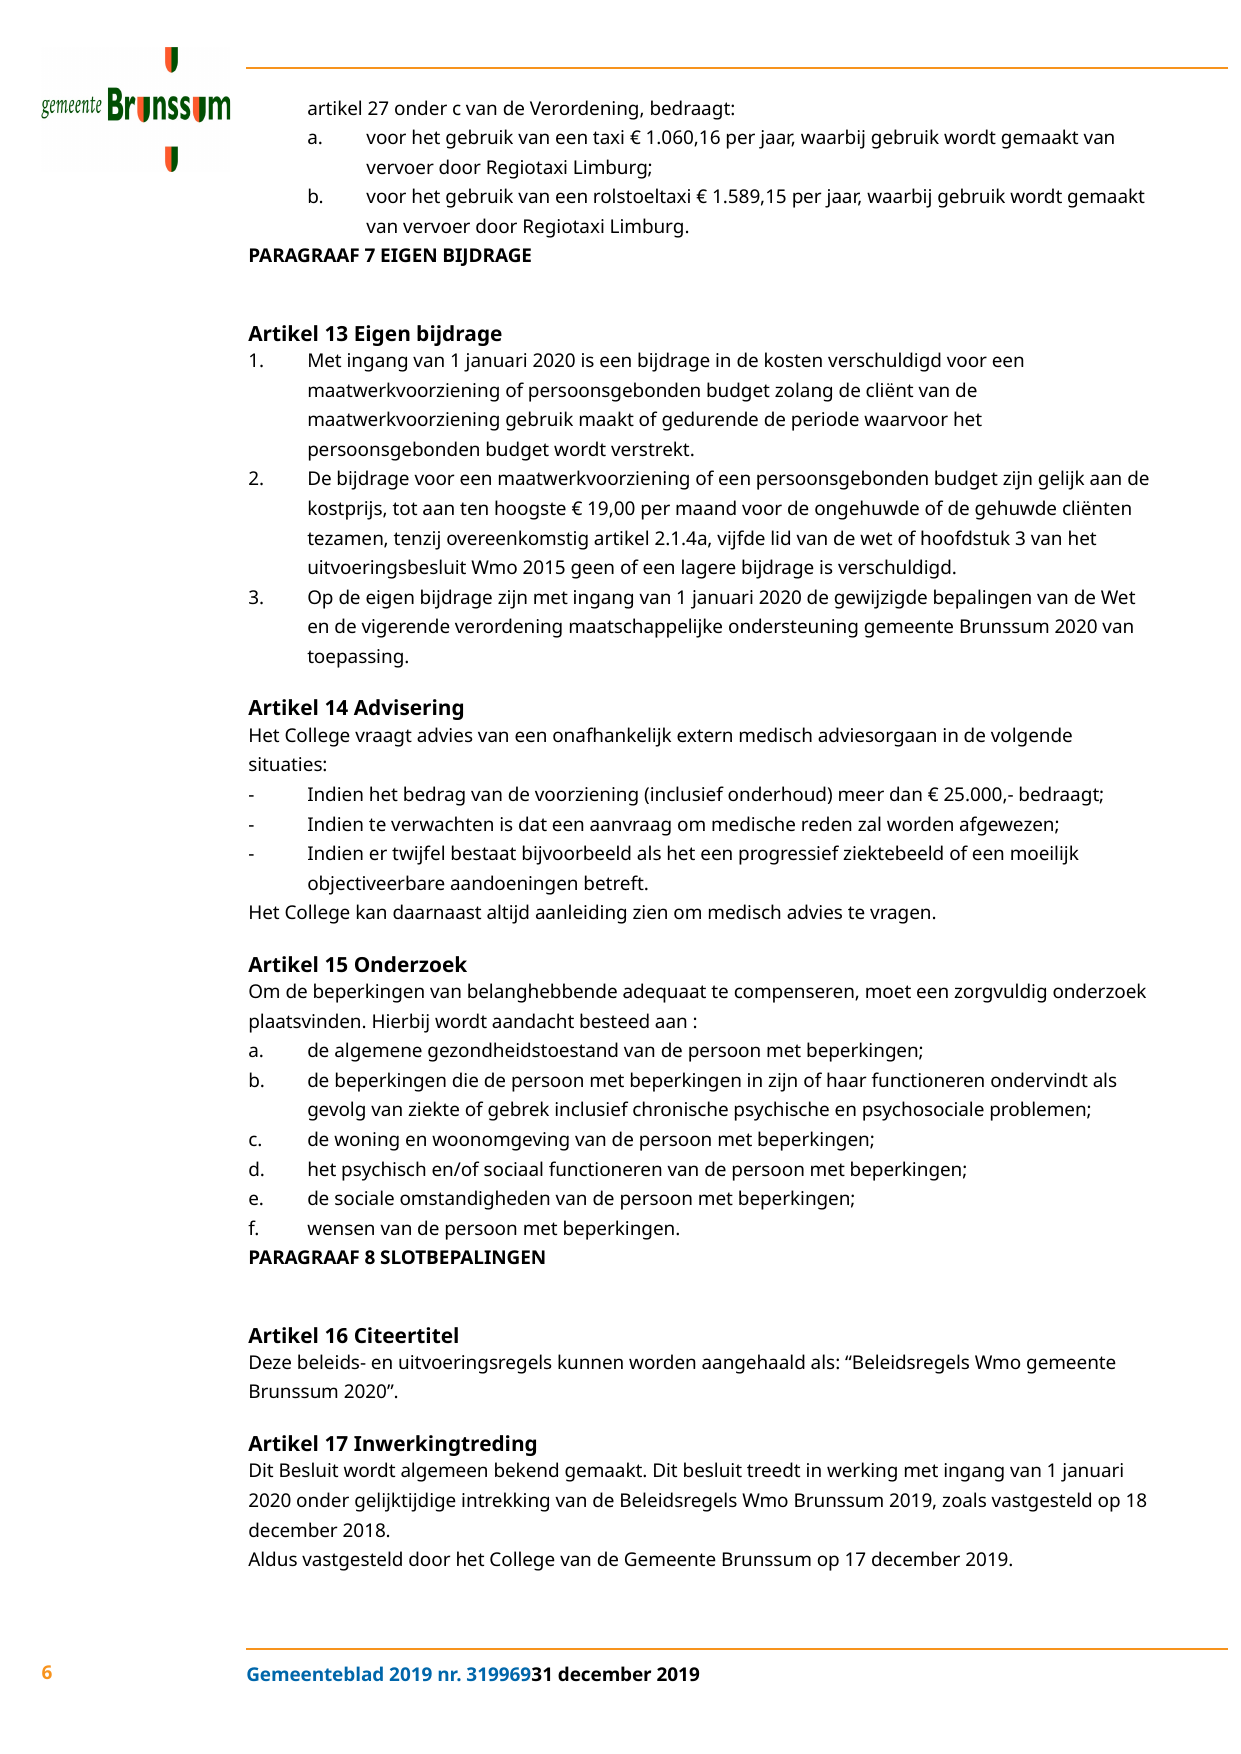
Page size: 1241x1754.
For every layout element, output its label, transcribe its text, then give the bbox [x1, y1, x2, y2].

text Aldus vastgesteld door het College van de Gemeente Brunssum op 17 december 2019. [248, 1546, 1152, 1572]
list de woning en woonomgeving van de persoon met beperkingen; [248, 1126, 1152, 1152]
list Indien er twijfel bestaat bijvoorbeeld als het een progressief ziektebeeld of een moeilijk objectiveerbare aandoeningen betreft. [248, 840, 1152, 896]
list Op de eigen bijdrage zijn met ingang van 1 januari 2020 de gewijzigde bepalingen van de Wet en de vigerende verordening maatschappelijke ondersteuning gemeente Brunssum 2020 van toepassing. [248, 584, 1152, 669]
list Indien het bedrag van de voorziening (inclusief onderhoud) meer dan € 25.000,- bedraagt; [248, 781, 1152, 807]
list de algemene gezondheidstoestand van de persoon met beperkingen; [248, 1037, 1152, 1063]
list het psychisch en/of sociaal functioneren van de persoon met beperkingen; [248, 1156, 1152, 1182]
text Het College vraagt advies van een onafhankelijk extern medisch adviesorgaan in de volgende situaties: [248, 722, 1152, 777]
text Artikel 17 Inwerkingtreding [248, 1429, 1152, 1458]
text PARAGRAAF 7 EIGEN BIJDRAGE [248, 243, 1152, 268]
text Artikel 13 Eigen bijdrage [248, 319, 1152, 347]
text Om de beperkingen van belanghebbende adequaat te compenseren, moet een zorgvuldig onderzoek plaatsvinden. Hierbij wordt aandacht besteed aan : [248, 978, 1152, 1034]
text Deze beleids- en uitvoeringsregels kunnen worden aangehaald als: “Beleidsregels Wmo gemeente Brunssum 2020”. [248, 1349, 1152, 1404]
text Artikel 14 Advisering [248, 693, 1152, 722]
list voor het gebruik van een taxi € 1.060,16 per jaar, waarbij gebruik wordt gemaakt van vervoer door Regiotaxi Limburg; [307, 124, 1152, 180]
list artikel 27 onder c van de Verordening, bedraagt: [248, 95, 1152, 121]
list Met ingang van 1 januari 2020 is een bijdrage in de kosten verschuldigd voor een maatwerkvoorziening of persoonsgebonden budget zolang de cliënt van de maatwerkvoorziening gebruik maakt of gedurende de periode waarvoor het persoonsgebonden budget wordt verstrekt. [248, 347, 1152, 462]
list de sociale omstandigheden van de persoon met beperkingen; [248, 1185, 1152, 1211]
list de beperkingen die de persoon met beperkingen in zijn of haar functioneren ondervindt als gevolg van ziekte of gebrek inclusief chronische psychische en psychosociale problemen; [248, 1067, 1152, 1122]
text Het College kan daarnaast altijd aanleiding zien om medisch advies te vragen. [248, 899, 1152, 925]
text PARAGRAAF 8 SLOTBEPALINGEN [248, 1244, 1152, 1270]
text Dit Besluit wordt algemeen bekend gemaakt. Dit besluit treedt in werking met ingang van 1 januari 2020 onder gelijktijdige intrekking van de Beleidsregels Wmo Brunssum 2019, zoals vastgesteld op 18 december 2018. [248, 1458, 1152, 1542]
list voor het gebruik van een rolstoeltaxi € 1.589,15 per jaar, waarbij gebruik wordt gemaakt van vervoer door Regiotaxi Limburg. [307, 183, 1152, 239]
text Artikel 16 Citeertitel [248, 1321, 1152, 1349]
list De bijdrage voor een maatwerkvoorziening of een persoonsgebonden budget zijn gelijk aan de kostprijs, tot aan ten hoogste € 19,00 per maand voor de ongehuwde of de gehuwde cliënten tezamen, tenzij overeenkomstig artikel 2.1.4a, vijfde lid van de wet of hoofdstuk 3 van het uitvoeringsbesluit Wmo 2015 geen of een lagere bijdrage is verschuldigd. [248, 466, 1152, 580]
picture [41, 47, 231, 172]
text Artikel 15 Onderzoek [248, 950, 1152, 978]
list Indien te verwachten is dat een aanvraag om medische reden zal worden afgewezen; [248, 811, 1152, 836]
list wensen van de persoon met beperkingen. [248, 1215, 1152, 1241]
